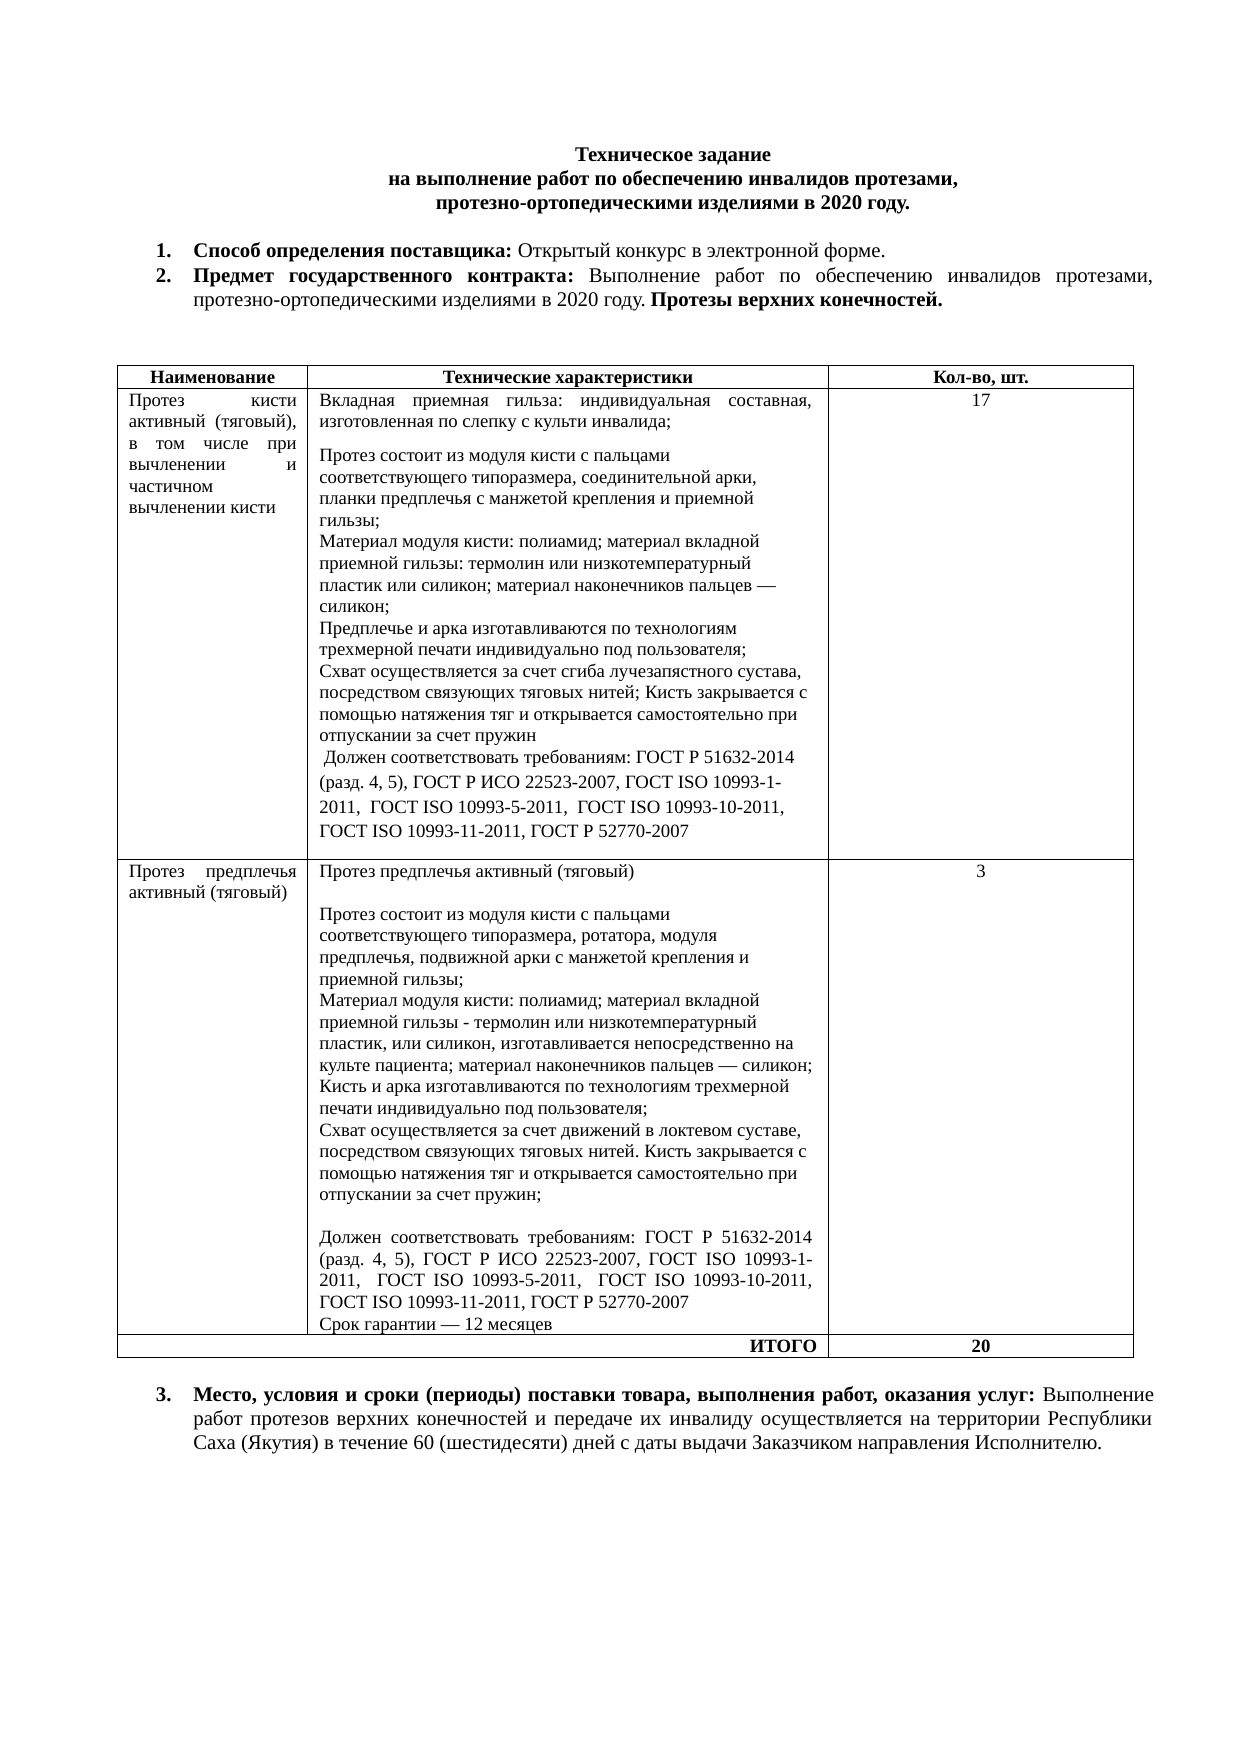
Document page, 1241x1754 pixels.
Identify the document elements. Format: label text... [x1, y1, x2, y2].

table_header Технические характеристики [308, 366, 828, 387]
table_cell 20 [829, 1335, 1133, 1357]
list Место, условия и сроки (периоды) поставки товара, выполнения работ, оказания услуг: Выполнение работ протезов верхних конечностей и передаче их инвалиду осуществляется на территории Республики Саха (Якутия) в течение 60 (шестидесяти) дней с даты выдачи Заказчиком направления Исполнителю. [156, 1382, 1154, 1454]
table_header Кол-во, шт. [829, 366, 1133, 387]
list Предмет государственного контракта: Выполнение работ по обеспечению инвалидов протезами, протезно-ортопедическими изделиями в 2020 году. Протезы верхних конечностей. [156, 262, 1154, 312]
table_header Наименование [118, 366, 307, 387]
table_cell ИТОГО [118, 1335, 828, 1357]
text протезно-ортопедическими изделиями в 2020 году. [118, 190, 1154, 214]
table_cell Протез предплечья активный (тяговый) [118, 860, 307, 1334]
text на выполнение работ по обеспечению инвалидов протезами, [118, 166, 1154, 190]
table_cell Протез предплечья активный (тяговый) Протез состоит из модуля кисти с пальцами соответствующего типоразмера, ротатора, модуля предплечья, подвижной арки с манжетой крепления и приемной гильзы; Материал модуля кисти: полиамид; материал вкладной приемной гильзы - термолин или низкотемпературный пластик, или силикон, изготавливается непосредственно на культе пациента; материал наконечников пальцев — силикон; Кисть и арка изготавливаются по технологиям трехмерной печати индивидуально под пользователя; Схват осуществляется за счет движений в локтевом суставе, посредством связующих тяговых нитей. Кисть закрывается с помощью натяжения тяг и открывается самостоятельно при отпускании за счет пружин; Должен соответствовать требованиям: ГОСТ Р 51632-2014 (разд. 4, 5), ГОСТ Р ИСО 22523-2007, ГОСТ ISO 10993-1-2011, ГОСТ ISO 10993-5-2011, ГОСТ ISO 10993-10-2011, ГОСТ ISO 10993-11-2011, ГОСТ Р 52770-2007 Срок гарантии — 12 месяцев [308, 860, 828, 1334]
table_cell 17 [829, 389, 1133, 859]
table_cell Протез кисти активный (тяговый), в том числе при вычленении и частичном вычленении кисти [118, 389, 307, 859]
text Техническое задание [118, 142, 1154, 166]
table_cell 3 [829, 860, 1133, 1334]
table_cell Вкладная приемная гильза: индивидуальная составная, изготовленная по слепку с культи инвалида; Протез состоит из модуля кисти с пальцами соответствующего типоразмера, соединительной арки, планки предплечья с манжетой крепления и приемной гильзы; Материал модуля кисти: полиамид; материал вкладной приемной гильзы: термолин или низкотемпературный пластик или силикон; материал наконечников пальцев — силикон; Предплечье и арка изготавливаются по технологиям трехмерной печати индивидуально под пользователя; Схват осуществляется за счет сгиба лучезапястного сустава, посредством связующих тяговых нитей; Кисть закрывается с помощью натяжения тяг и открывается самостоятельно при отпускании за счет пружин Должен соответствовать требованиям: ГОСТ Р 51632-2014 (разд. 4, 5), ГОСТ Р ИСО 22523-2007, ГОСТ ISO 10993-1-2011, ГОСТ ISO 10993-5-2011, ГОСТ ISO 10993-10-2011, ГОСТ ISO 10993-11-2011, ГОСТ Р 52770-2007 [308, 389, 828, 859]
list Способ определения поставщика: Открытый конкурс в электронной форме. [156, 238, 1154, 262]
